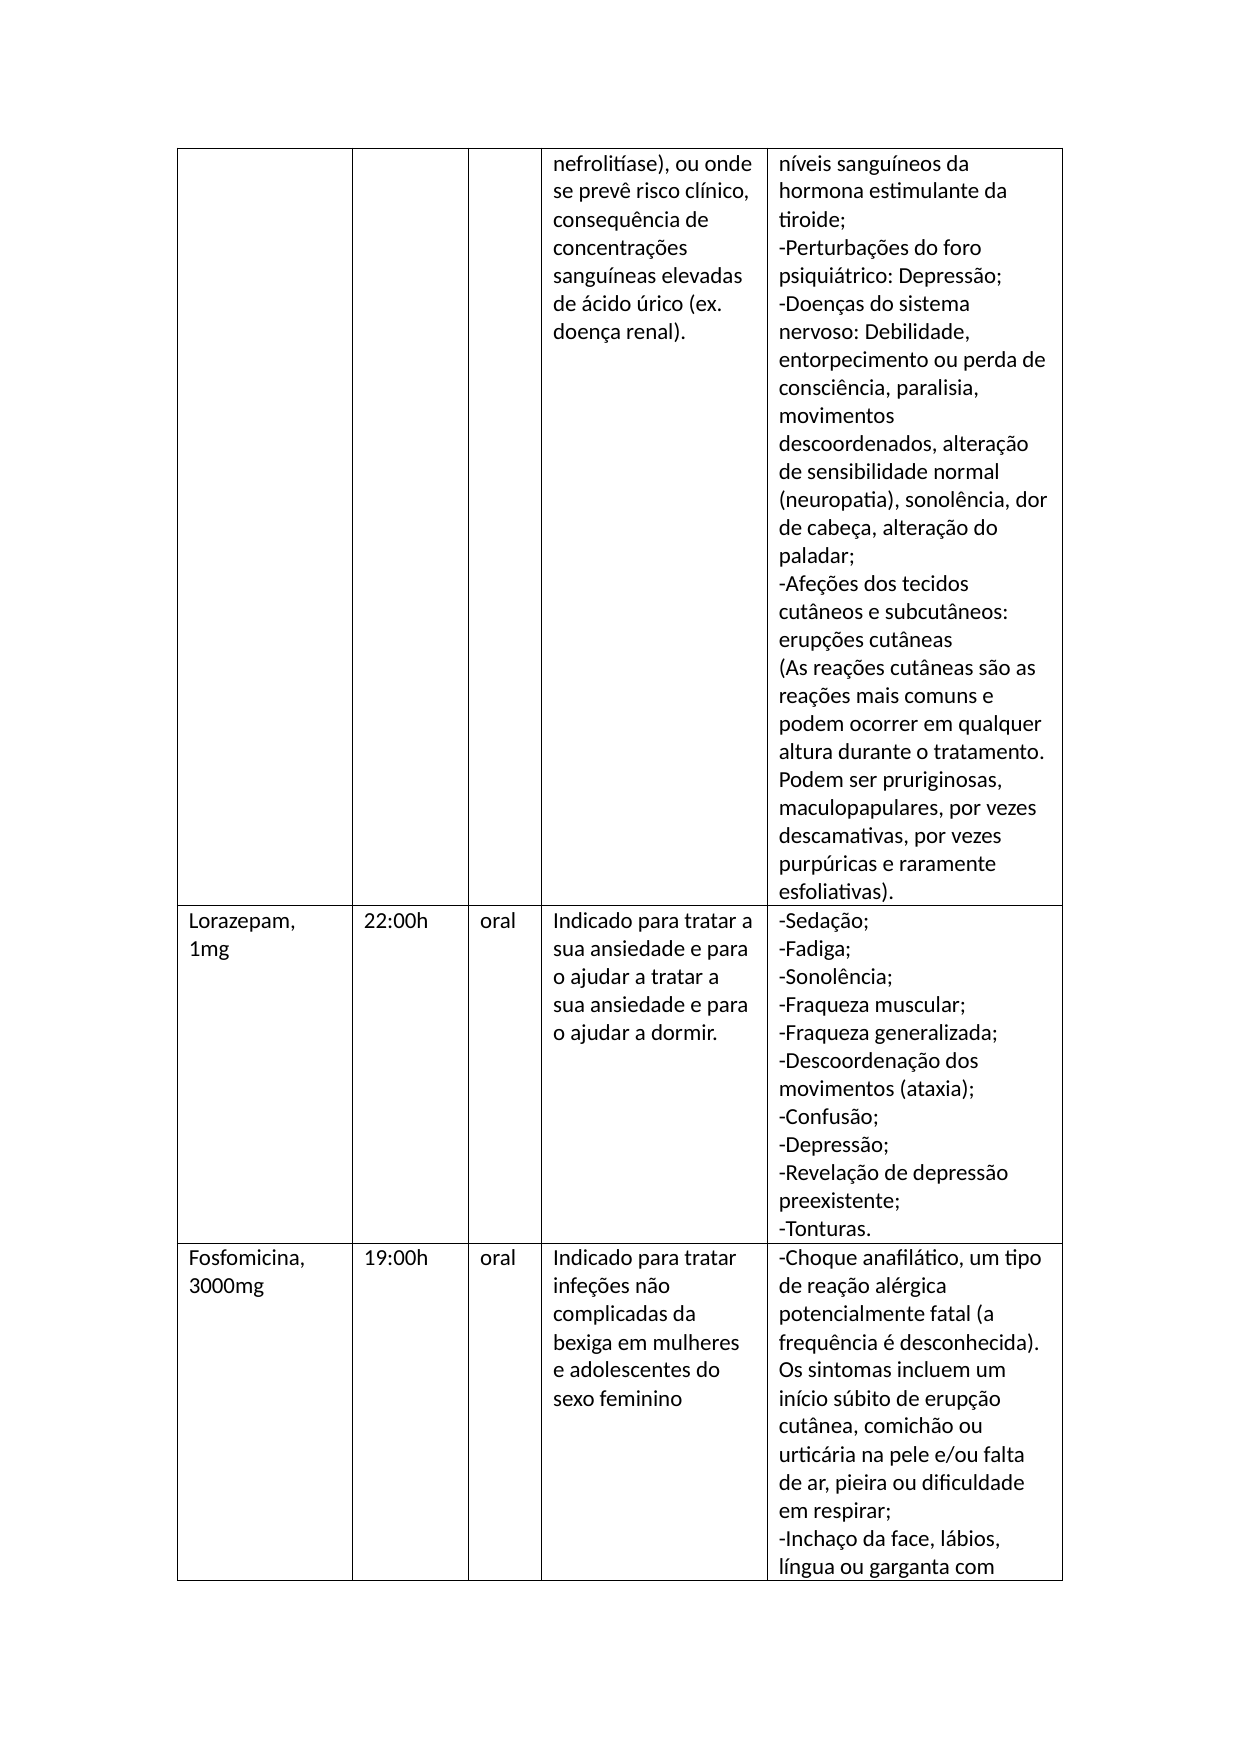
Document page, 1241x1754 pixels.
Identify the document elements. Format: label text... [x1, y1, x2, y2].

table_cell Indicado para tratar infeções não complicadas da bexiga em mulheres e adolescentes do sexo feminino [542, 1244, 767, 1580]
table_cell 19:00h [353, 1244, 468, 1580]
table_cell -Sedação; -Fadiga; -Sonolência; -Fraqueza muscular; -Fraqueza generalizada; -Descoordenação dos movimentos (ataxia); -Confusão; -Depressão; -Revelação de depressão preexistente; -Tonturas. [768, 906, 1062, 1242]
table_cell [469, 149, 541, 905]
table_cell Indicado para tratar a sua ansiedade e para o ajudar a tratar a sua ansiedade e para o ajudar a dormir. [542, 906, 767, 1242]
table_cell oral [469, 906, 541, 1242]
table_cell Lorazepam, 1mg [178, 906, 352, 1242]
table_cell Fosfomicina, 3000mg [178, 1244, 352, 1580]
table_cell níveis sanguíneos da hormona estimulante da tiroide; -Perturbações do foro psiquiátrico: Depressão; -Doenças do sistema nervoso: Debilidade, entorpecimento ou perda de consciência, paralisia, movimentos descoordenados, alteração de sensibilidade normal (neuropatia), sonolência, dor de cabeça, alteração do paladar; -Afeções dos tecidos cutâneos e subcutâneos: erupções cutâneas (As reações cutâneas são as reações mais comuns e podem ocorrer em qualquer altura durante o tratamento. Podem ser pruriginosas, maculopapulares, por vezes descamativas, por vezes purpúricas e raramente esfoliativas). [768, 149, 1062, 905]
table_cell 22:00h [353, 906, 468, 1242]
table_cell nefrolitíase), ou onde se prevê risco clínico, consequência de concentrações sanguíneas elevadas de ácido úrico (ex. doença renal). [542, 149, 767, 905]
table_cell [353, 149, 468, 905]
table_cell oral [469, 1244, 541, 1580]
table_cell -Choque anafilático, um tipo de reação alérgica potencialmente fatal (a frequência é desconhecida). Os sintomas incluem um início súbito de erupção cutânea, comichão ou urticária na pele e/ou falta de ar, pieira ou dificuldade em respirar; -Inchaço da face, lábios, língua ou garganta com [768, 1244, 1062, 1580]
table_cell [178, 149, 352, 905]
